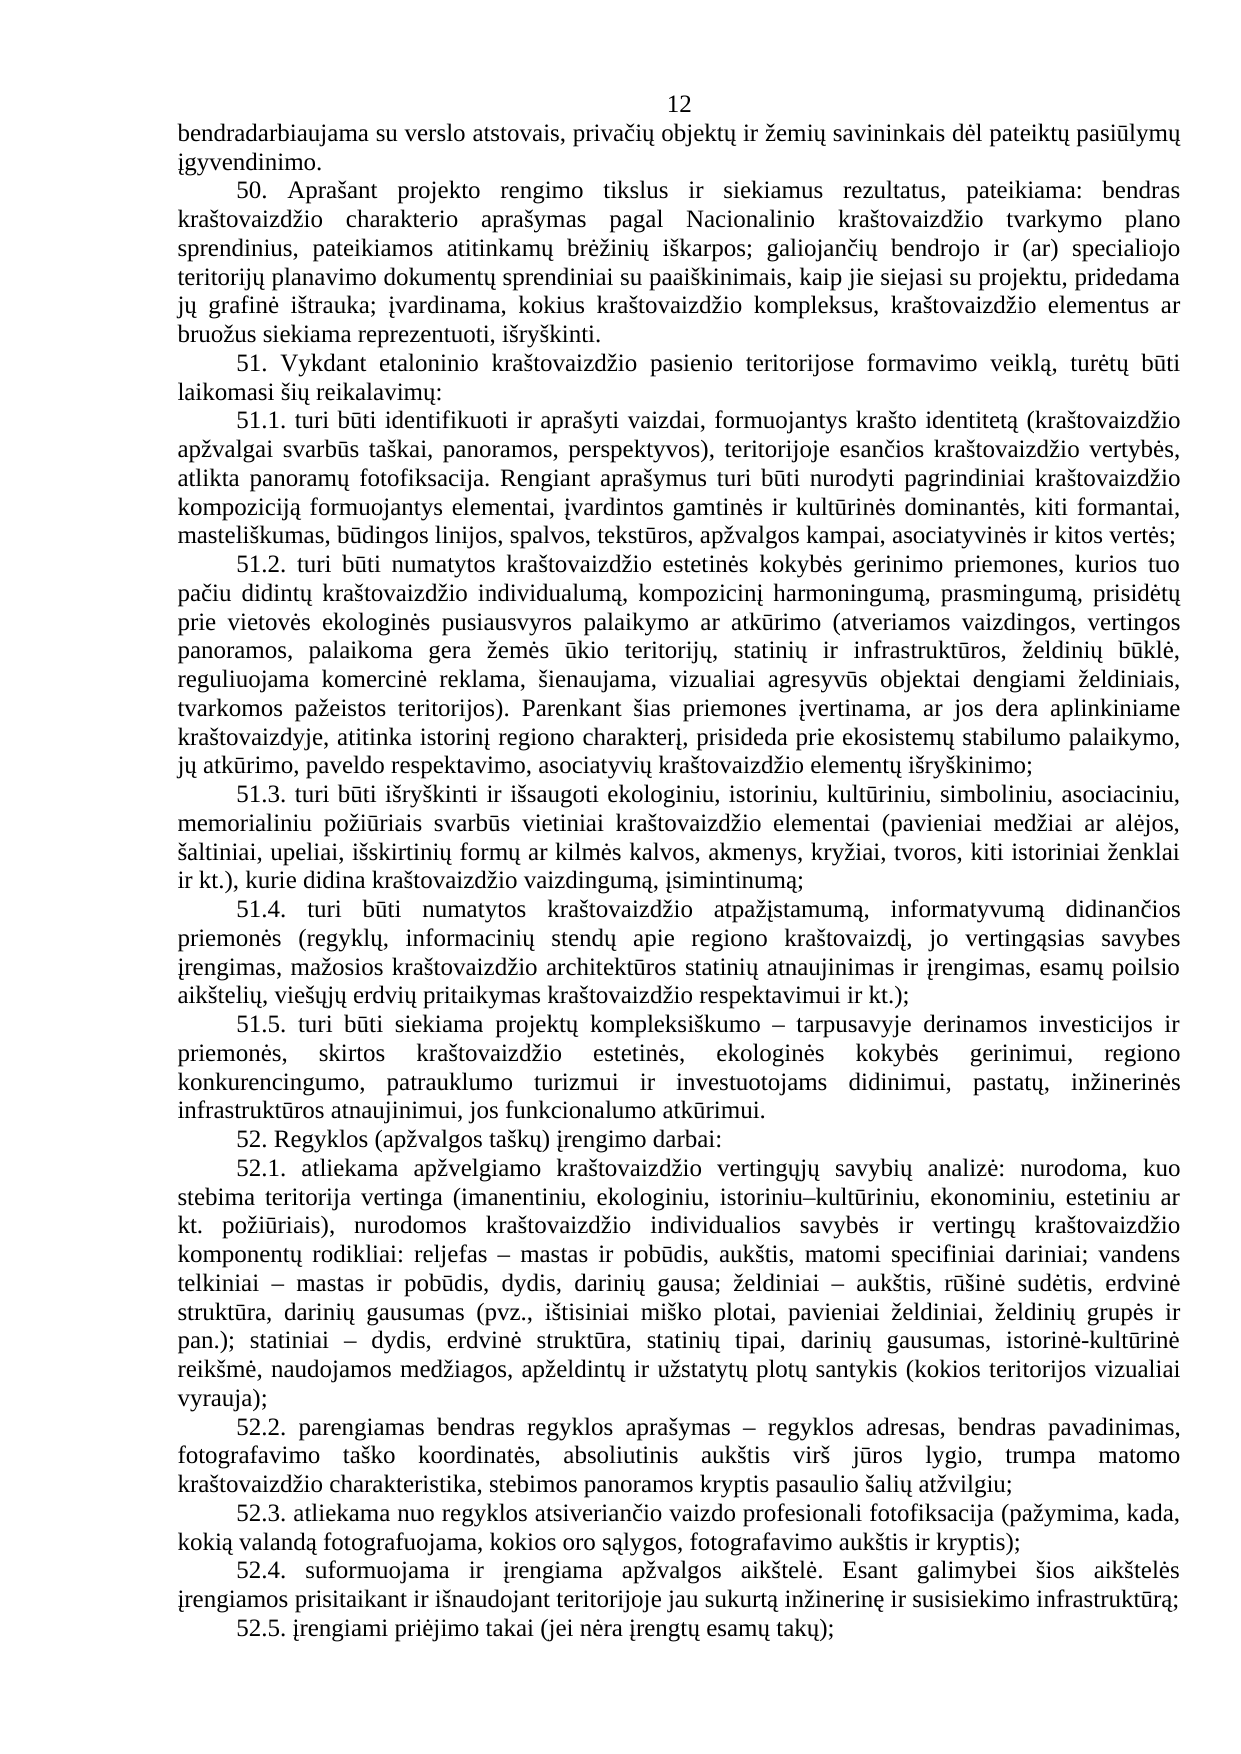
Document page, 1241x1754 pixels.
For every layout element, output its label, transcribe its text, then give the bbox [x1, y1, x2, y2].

text 52.3. atliekama nuo regyklos atsiveriančio vaizdo profesionali fotofiksacija (pažymima, kada, kokią valandą fotografuojama, kokios oro sąlygos, fotografavimo aukštis ir kryptis); [177, 1498, 1181, 1556]
text 52. Regyklos (apžvalgos taškų) įrengimo darbai: [177, 1124, 1181, 1153]
text bendradarbiaujama su verslo atstovais, privačių objektų ir žemių savininkais dėl pateiktų pasiūlymų įgyvendinimo. [177, 118, 1181, 176]
text 52.4. suformuojama ir įrengiama apžvalgos aikštelė. Esant galimybei šios aikštelės įrengiamos prisitaikant ir išnaudojant teritorijoje jau sukurtą inžinerinę ir susisiekimo infrastruktūrą; [177, 1556, 1181, 1613]
text 51.2. turi būti numatytos kraštovaizdžio estetinės kokybės gerinimo priemones, kurios tuo pačiu didintų kraštovaizdžio individualumą, kompozicinį harmoningumą, prasmingumą, prisidėtų prie vietovės ekologinės pusiausvyros palaikymo ar atkūrimo (atveriamos vaizdingos, vertingos panoramos, palaikoma gera žemės ūkio teritorijų, statinių ir infrastruktūros, želdinių būklė, reguliuojama komercinė reklama, šienaujama, vizualiai agresyvūs objektai dengiami želdiniais, tvarkomos pažeistos teritorijos). Parenkant šias priemones įvertinama, ar jos dera aplinkiniame kraštovaizdyje, atitinka istorinį regiono charakterį, prisideda prie ekosistemų stabilumo palaikymo, jų atkūrimo, paveldo respektavimo, asociatyvių kraštovaizdžio elementų išryškinimo; [177, 549, 1181, 779]
text 51.3. turi būti išryškinti ir išsaugoti ekologiniu, istoriniu, kultūriniu, simboliniu, asociaciniu, memorialiniu požiūriais svarbūs vietiniai kraštovaizdžio elementai (pavieniai medžiai ar alėjos, šaltiniai, upeliai, išskirtinių formų ar kilmės kalvos, akmenys, kryžiai, tvoros, kiti istoriniai ženklai ir kt.), kurie didina kraštovaizdžio vaizdingumą, įsimintinumą; [177, 779, 1181, 894]
text 50. Aprašant projekto rengimo tikslus ir siekiamus rezultatus, pateikiama: bendras kraštovaizdžio charakterio aprašymas pagal Nacionalinio kraštovaizdžio tvarkymo plano sprendinius, pateikiamos atitinkamų brėžinių iškarpos; galiojančių bendrojo ir (ar) specialiojo teritorijų planavimo dokumentų sprendiniai su paaiškinimais, kaip jie siejasi su projektu, pridedama jų grafinė ištrauka; įvardinama, kokius kraštovaizdžio kompleksus, kraštovaizdžio elementus ar bruožus siekiama reprezentuoti, išryškinti. [177, 176, 1181, 348]
text 51.5. turi būti siekiama projektų kompleksiškumo – tarpusavyje derinamos investicijos ir priemonės, skirtos kraštovaizdžio estetinės, ekologinės kokybės gerinimui, regiono konkurencingumo, patrauklumo turizmui ir investuotojams didinimui, pastatų, inžinerinės infrastruktūros atnaujinimui, jos funkcionalumo atkūrimui. [177, 1009, 1181, 1124]
text 51.4. turi būti numatytos kraštovaizdžio atpažįstamumą, informatyvumą didinančios priemonės (regyklų, informacinių stendų apie regiono kraštovaizdį, jo vertingąsias savybes įrengimas, mažosios kraštovaizdžio architektūros statinių atnaujinimas ir įrengimas, esamų poilsio aikštelių, viešųjų erdvių pritaikymas kraštovaizdžio respektavimui ir kt.); [177, 894, 1181, 1009]
text 51. Vykdant etaloninio kraštovaizdžio pasienio teritorijose formavimo veiklą, turėtų būti laikomasi šių reikalavimų: [177, 348, 1181, 406]
text 52.5. įrengiami priėjimo takai (jei nėra įrengtų esamų takų); [177, 1613, 1181, 1642]
text 52.1. atliekama apžvelgiamo kraštovaizdžio vertingųjų savybių analizė: nurodoma, kuo stebima teritorija vertinga (imanentiniu, ekologiniu, istoriniu–kultūriniu, ekonominiu, estetiniu ar kt. požiūriais), nurodomos kraštovaizdžio individualios savybės ir vertingų kraštovaizdžio komponentų rodikliai: reljefas – mastas ir pobūdis, aukštis, matomi specifiniai dariniai; vandens telkiniai – mastas ir pobūdis, dydis, darinių gausa; želdiniai – aukštis, rūšinė sudėtis, erdvinė struktūra, darinių gausumas (pvz., ištisiniai miško plotai, pavieniai želdiniai, želdinių grupės ir pan.); statiniai – dydis, erdvinė struktūra, statinių tipai, darinių gausumas, istorinė-kultūrinė reikšmė, naudojamos medžiagos, apželdintų ir užstatytų plotų santykis (kokios teritorijos vizualiai vyrauja); [177, 1153, 1181, 1412]
text 52.2. parengiamas bendras regyklos aprašymas – regyklos adresas, bendras pavadinimas, fotografavimo taško koordinatės, absoliutinis aukštis virš jūros lygio, trumpa matomo kraštovaizdžio charakteristika, stebimos panoramos kryptis pasaulio šalių atžvilgiu; [177, 1412, 1181, 1498]
text 51.1. turi būti identifikuoti ir aprašyti vaizdai, formuojantys krašto identitetą (kraštovaizdžio apžvalgai svarbūs taškai, panoramos, perspektyvos), teritorijoje esančios kraštovaizdžio vertybės, atlikta panoramų fotofiksacija. Rengiant aprašymus turi būti nurodyti pagrindiniai kraštovaizdžio kompoziciją formuojantys elementai, įvardintos gamtinės ir kultūrinės dominantės, kiti formantai, masteliškumas, būdingos linijos, spalvos, tekstūros, apžvalgos kampai, asociatyvinės ir kitos vertės; [177, 406, 1181, 549]
